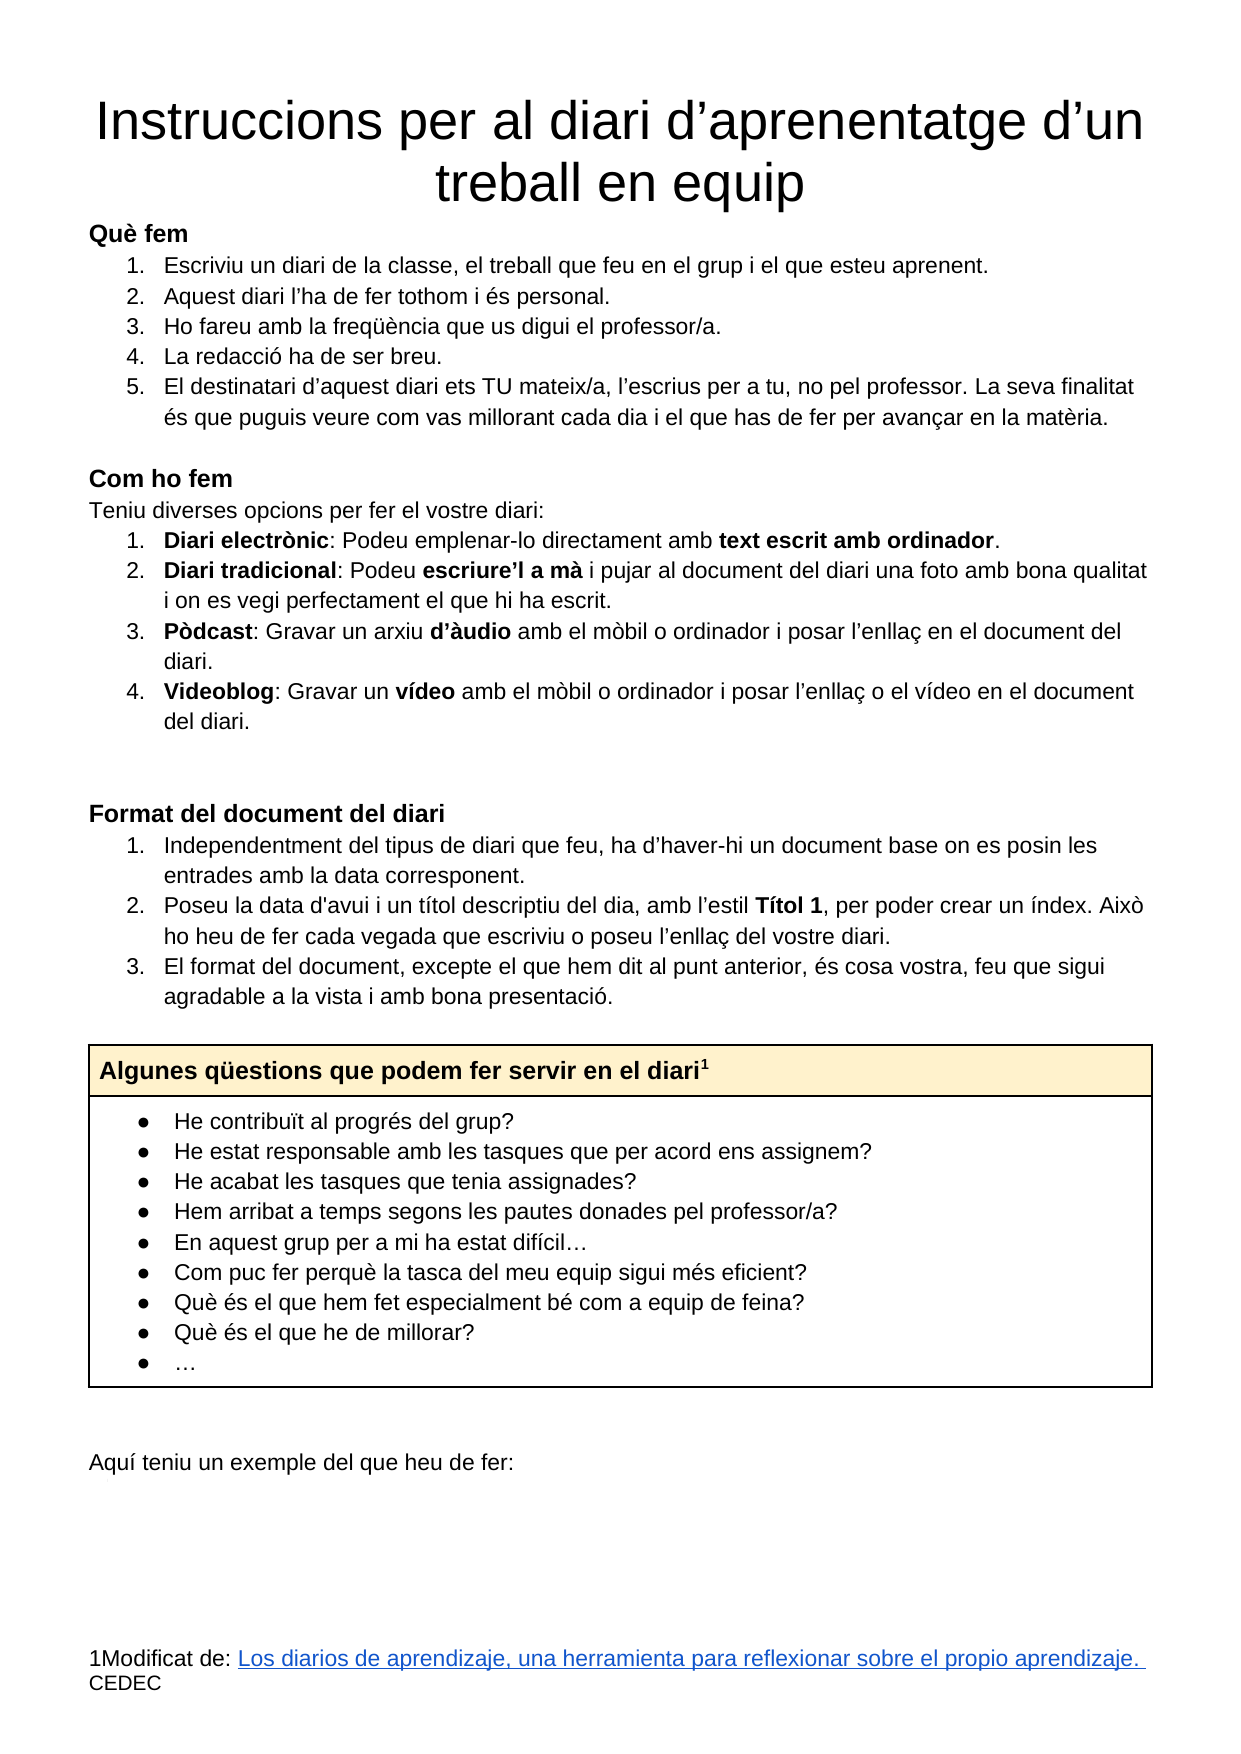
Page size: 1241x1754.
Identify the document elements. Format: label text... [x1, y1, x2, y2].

text Aquí teniu un exemple del que heu de fer: [88, 1448, 1152, 1475]
text Què fem [88, 219, 1152, 248]
list Diari tradicional: Podeu escriure’l a mà i pujar al document del diari una foto amb bona qualitat i on es vegi perfectament el que hi ha escrit. [126, 557, 1152, 614]
list Escriviu un diari de la classe, el treball que feu en el grup i el que esteu aprenent. [126, 252, 1152, 279]
list Independentment del tipus de diari que feu, ha d’haver-hi un document base on es posin les entrades amb la data corresponent. [126, 832, 1152, 888]
list El destinatari d’aquest diari ets TU mateix/a, l’escrius per a tu, no pel professor. La seva finalitat és que puguis veure com vas millorant cada dia i el que has de fer per avançar en la matèria. [126, 373, 1152, 430]
list Poseu la data d'avui i un títol descriptiu del dia, amb l’estil Títol 1, per poder crear un índex. Això ho heu de fer cada vegada que escriviu o poseu l’enllaç del vostre diari. [126, 892, 1152, 949]
list Ho fareu amb la freqüència que us digui el professor/a. [126, 313, 1152, 339]
list Pòdcast: Gravar un arxiu d’àudio amb el mòbil o ordinador i posar l’enllaç en el document del diari. [126, 618, 1152, 674]
list Videoblog: Gravar un vídeo amb el mòbil o ordinador i posar l’enllaç o el vídeo en el document del diari. [126, 678, 1152, 735]
text Com ho fem [88, 464, 1152, 493]
list El format del document, excepte el que hem dit al punt anterior, és cosa vostra, feu que sigui agradable a la vista i amb bona presentació. [126, 953, 1152, 1009]
title Instruccions per al diari d’aprenentatge d’un treball en equip [88, 88, 1152, 213]
list Diari electrònic: Podeu emplenar-lo directament amb text escrit amb ordinador. [126, 527, 1152, 553]
list Aquest diari l’ha de fer tothom i és personal. [126, 283, 1152, 309]
text Teniu diverses opcions per fer el vostre diari: [88, 497, 1152, 523]
table_header Algunes qüestions que podem fer servir en el diari [90, 1046, 1151, 1095]
text Format del document del diari [88, 799, 1152, 828]
table_cell He contribuït al progrés del grup? He estat responsable amb les tasques que per acord ens assignem? He acabat les tasques que tenia assignades? Hem arribat a temps segons les pautes donades pel professor/a? En aquest grup per a mi ha estat difícil… Com puc fer perquè la tasca del meu equip sigui més eficient? Què és el que hem fet especialment bé com a equip de feina? Què és el que he de millorar? … [90, 1097, 1151, 1386]
list La redacció ha de ser breu. [126, 343, 1152, 369]
